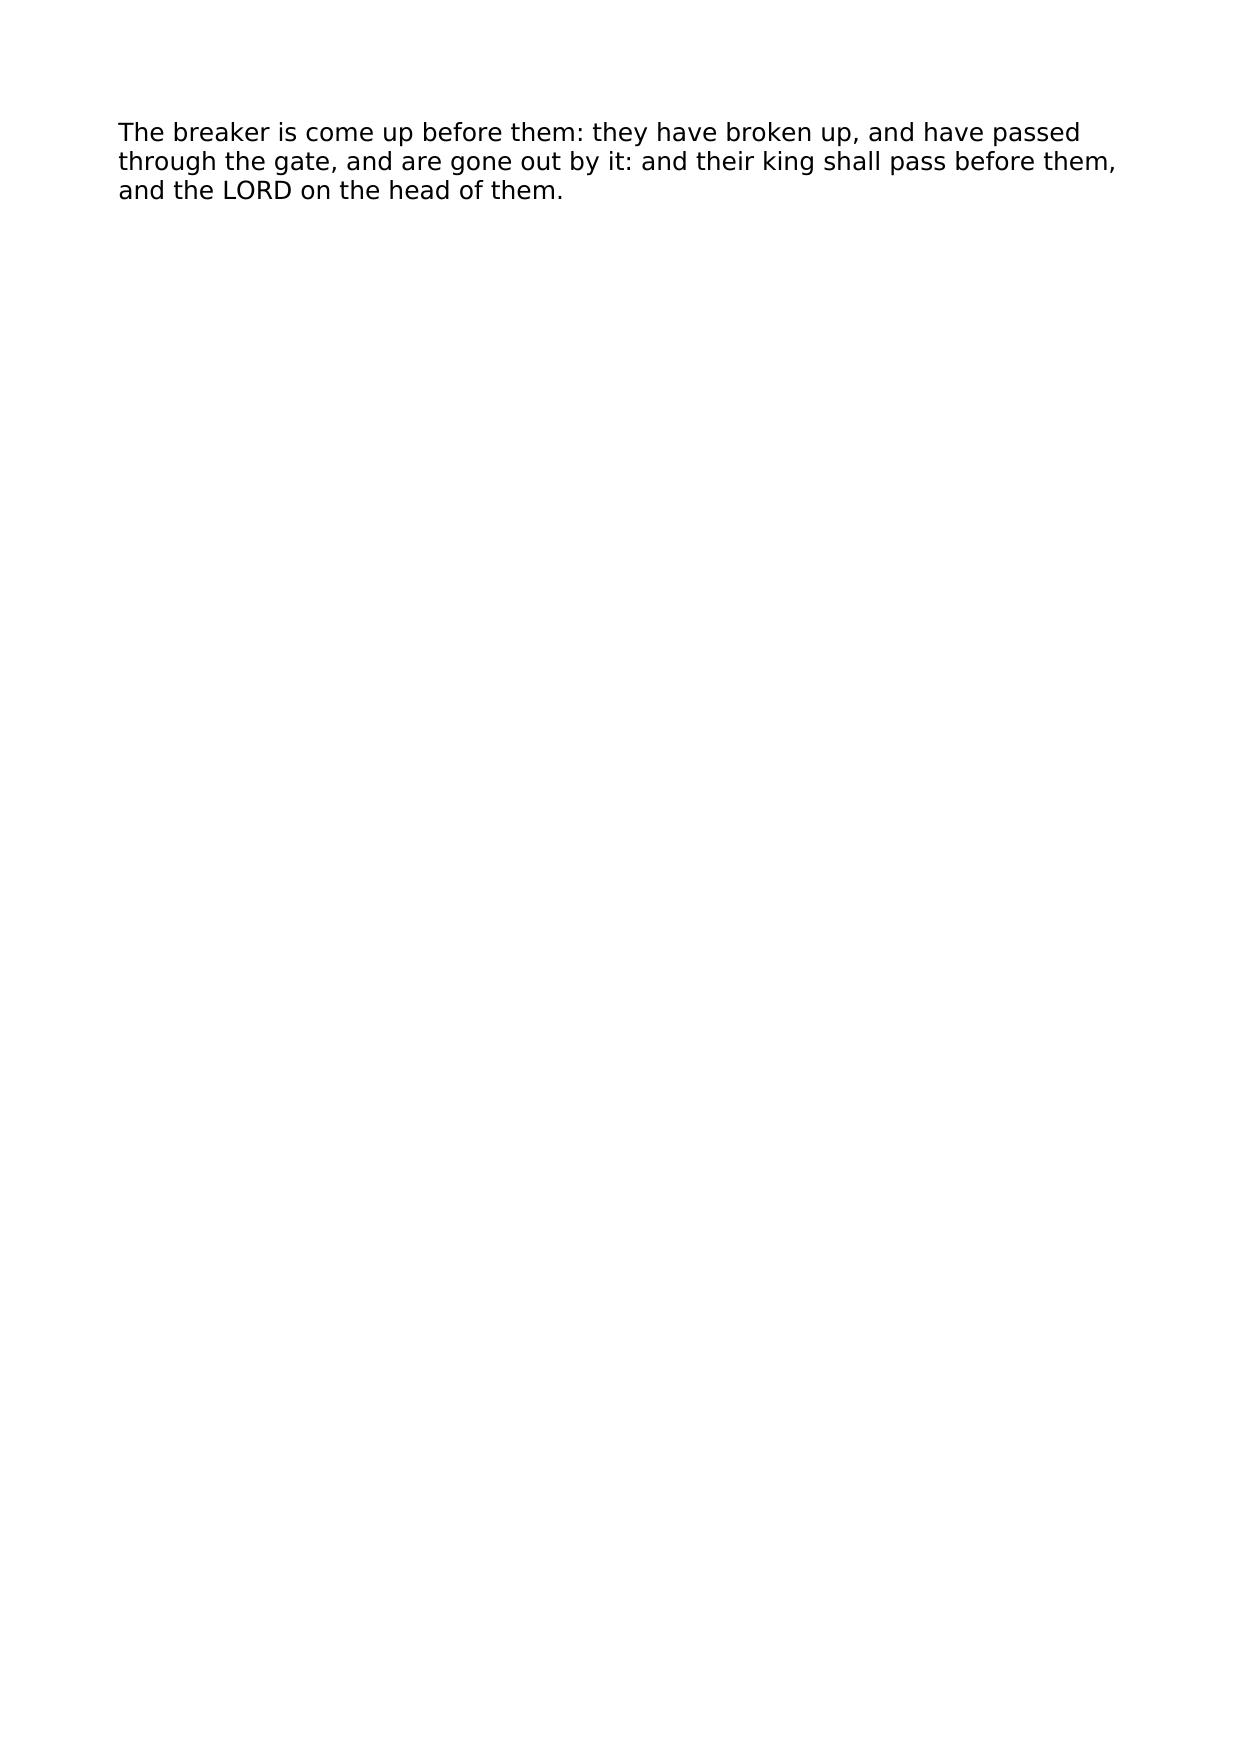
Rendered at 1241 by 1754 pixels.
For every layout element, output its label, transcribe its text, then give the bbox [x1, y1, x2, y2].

text The breaker is come up before them: they have broken up, and have passed through the gate, and are gone out by it: and their king shall pass before them, and the LORD on the head of them. [118, 118, 1122, 206]
